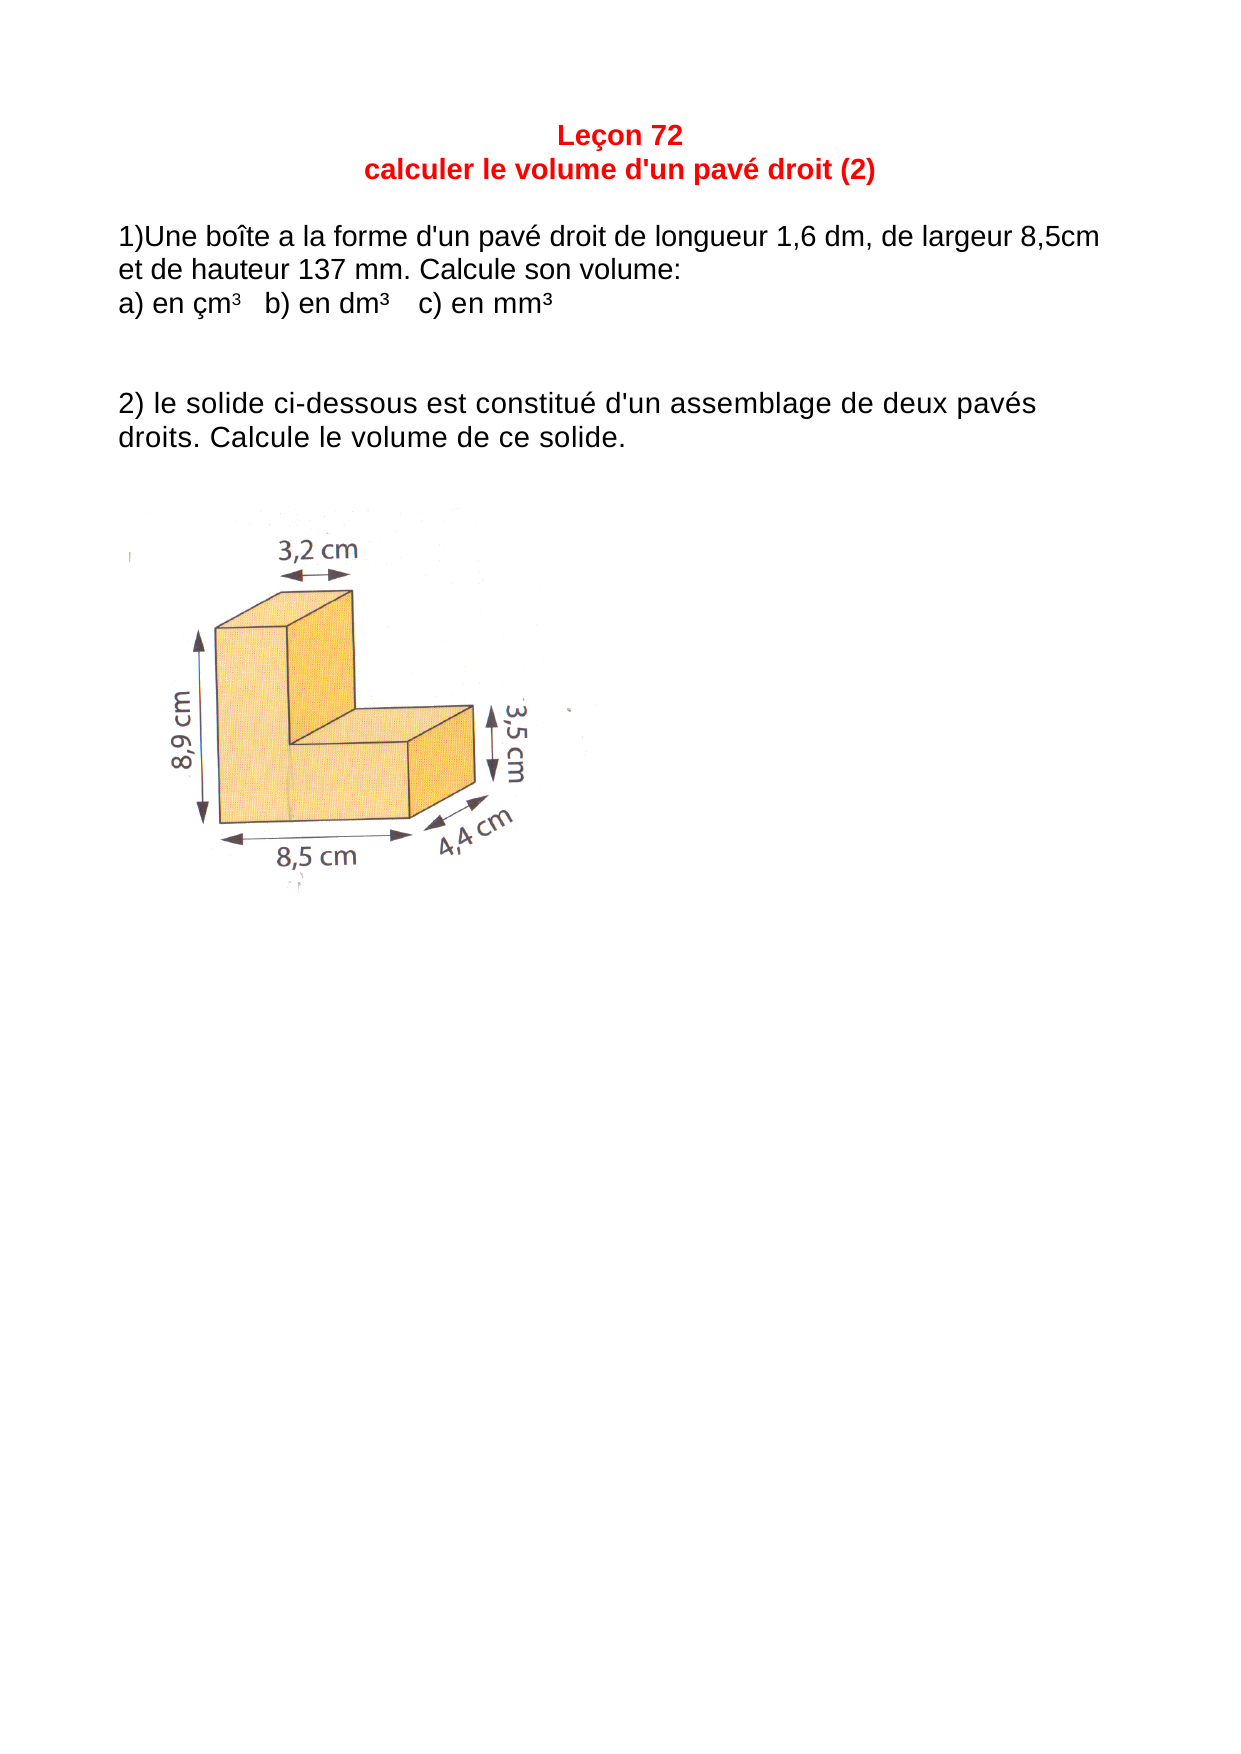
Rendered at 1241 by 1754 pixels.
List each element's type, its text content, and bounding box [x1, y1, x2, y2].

text a) en çm3 b) en dm³ c) en mm³ [118, 286, 1122, 319]
text calculer le volume d'un pavé droit (2) [118, 152, 1122, 185]
text Leçon 72 [118, 118, 1122, 152]
picture [128, 508, 601, 894]
text 1)Une boîte a la forme d'un pavé droit de longueur 1,6 dm, de largeur 8,5cm et de hauteur 137 mm. Calcule son volume: [118, 219, 1122, 286]
text 2) le solide ci-dessous est constitué d'un assemblage de deux pavés droits. Calcule le volume de ce solide. [118, 386, 1122, 453]
